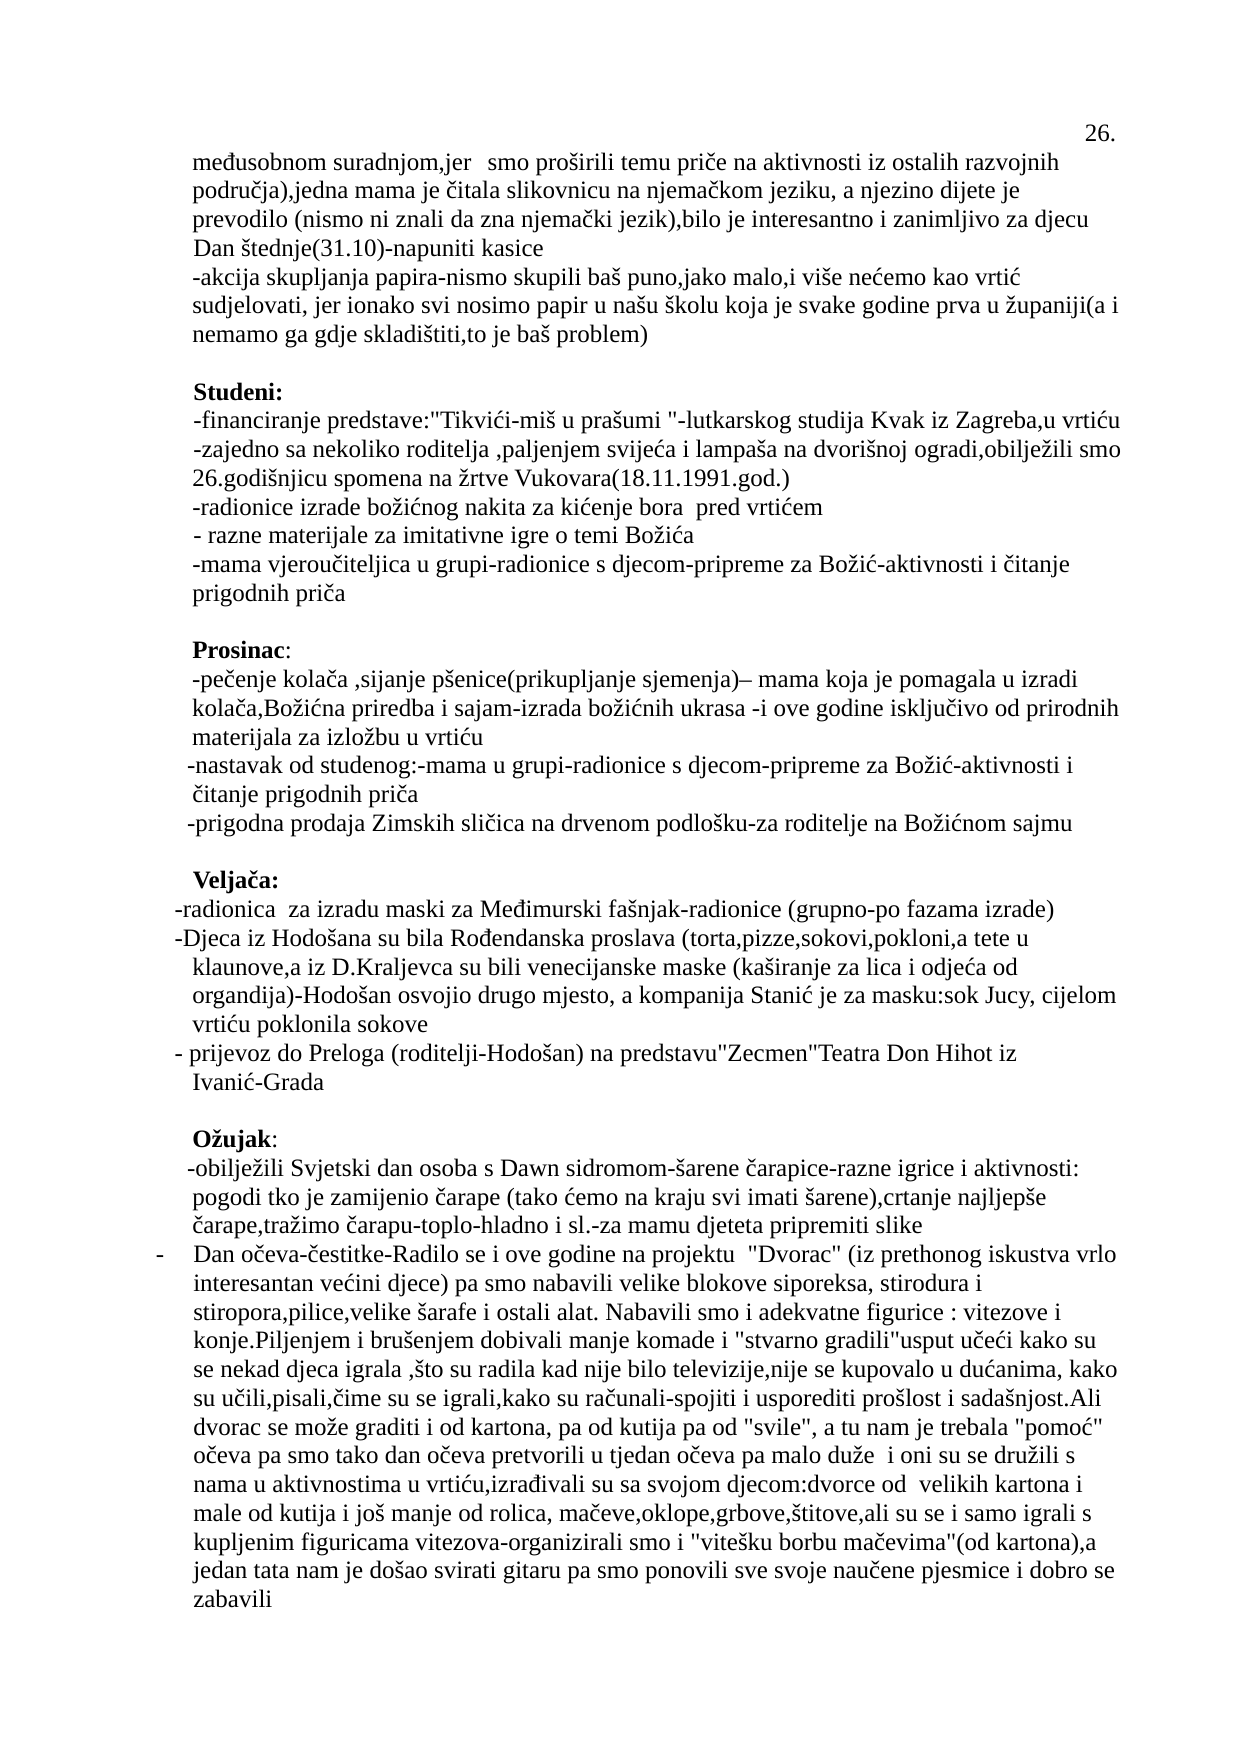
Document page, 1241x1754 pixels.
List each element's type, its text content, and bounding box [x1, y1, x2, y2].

text Veljača: [118, 866, 1122, 894]
list -pečenje kolača ,sijanje pšenice(prikupljanje sjemenja)– mama koja je pomagala u izradi kolača,Božićna priredba i sajam-izrada božićnih ukrasa -i ove godine isključivo od prirodnih materijala za izložbu u vrtiću [192, 664, 1122, 751]
list -Djeca iz Hodošana su bila Rođendanska proslava (torta,pizze,sokovi,pokloni,a tete u klaunove,a iz D.Kraljevca su bili venecijanske maske (kaširanje za lica i odjeća od organdija)-Hodošan osvojio drugo mjesto, a kompanija Stanić je za masku:sok Jucy, cijelom vrtiću poklonila sokove [118, 923, 1122, 1038]
text -mama vjeroučiteljica u grupi-radionice s djecom-pripreme za Božić-aktivnosti i čitanje prigodnih priča [118, 549, 1122, 607]
text Dan štednje(31.10)-napuniti kasice [118, 233, 1122, 262]
list Dan očeva-čestitke-Radilo se i ove godine na projektu "Dvorac" (iz prethonog iskustva vrlo interesantan većini djece) pa smo nabavili velike blokove siporeksa, stirodura i stiropora,pilice,velike šarafe i ostali alat. Nabavili smo i adekvatne figurice : vitezove i konje.Piljenjem i brušenjem dobivali manje komade i "stvarno gradili"usput učeći kako su se nekad djeca igrala ,što su radila kad nije bilo televizije,nije se kupovalo u dućanima, kako su učili,pisali,čime su se igrali,kako su računali-spojiti i usporediti prošlost i sadašnjost.Ali dvorac se može graditi i od kartona, pa od kutija pa od "svile", a tu nam je trebala "pomoć" očeva pa smo tako dan očeva pretvorili u tjedan očeva pa malo duže i oni su se družili s nama u aktivnostima u vrtiću,izrađivali su sa svojom djecom:dvorce od velikih kartona i male od kutija i još manje od rolica, mačeve,oklope,grbove,štitove,ali su se i samo igrali s kupljenim figuricama vitezova-organizirali smo i "vitešku borbu mačevima"(od kartona),a jedan tata nam je došao svirati gitaru pa smo ponovili sve svoje naučene pjesmice i dobro se zabavili [156, 1239, 1122, 1613]
text Studeni: [118, 377, 1122, 406]
list -radionica za izradu maski za Međimurski fašnjak-radionice (grupno-po fazama izrade) [118, 894, 1122, 923]
text 26. [118, 118, 1122, 147]
list -prigodna prodaja Zimskih sličica na drvenom podlošku-za roditelje na Božićnom sajmu [118, 808, 1122, 837]
text međusobnom suradnjom,jer smo proširili temu priče na aktivnosti iz ostalih razvojnih područja),jedna mama je čitala slikovnicu na njemačkom jeziku, a njezino dijete je prevodilo (nismo ni znali da zna njemački jezik),bilo je interesantno i zanimljivo za djecu [118, 147, 1122, 233]
text - razne materijale za imitativne igre o temi Božića [118, 521, 1122, 549]
text -akcija skupljanja papira-nismo skupili baš puno,jako malo,i više nećemo kao vrtić sudjelovati, jer ionako svi nosimo papir u našu školu koja je svake godine prva u županiji(a i [118, 262, 1122, 319]
text Prosinac: [118, 636, 1122, 664]
text nemamo ga gdje skladištiti,to je baš problem) [118, 319, 1122, 348]
list -nastavak od studenog:-mama u grupi-radionice s djecom-pripreme za Božić-aktivnosti i čitanje prigodnih priča [118, 751, 1122, 808]
text -obilježili Svjetski dan osoba s Dawn sidromom-šarene čarapice-razne igrice i aktivnosti: pogodi tko je zamijenio čarape (tako ćemo na kraju svi imati šarene),crtanje najljepše čarape,tražimo čarapu-toplo-hladno i sl.-za mamu djeteta pripremiti slike [118, 1153, 1122, 1239]
text Ožujak: [118, 1124, 1122, 1153]
list - prijevoz do Preloga (roditelji-Hodošan) na predstavu"Zecmen"Teatra Don Hihot iz Ivanić-Grada [118, 1038, 1122, 1096]
text -financiranje predstave:"Tikvići-miš u prašumi "-lutkarskog studija Kvak iz Zagreba,u vrtiću [118, 406, 1122, 434]
text -radionice izrade božićnog nakita za kićenje bora pred vrtićem [118, 492, 1122, 521]
text -zajedno sa nekoliko roditelja ,paljenjem svijeća i lampaša na dvorišnoj ogradi,obilježili smo 26.godišnjicu spomena na žrtve Vukovara(18.11.1991.god.) [118, 434, 1122, 492]
